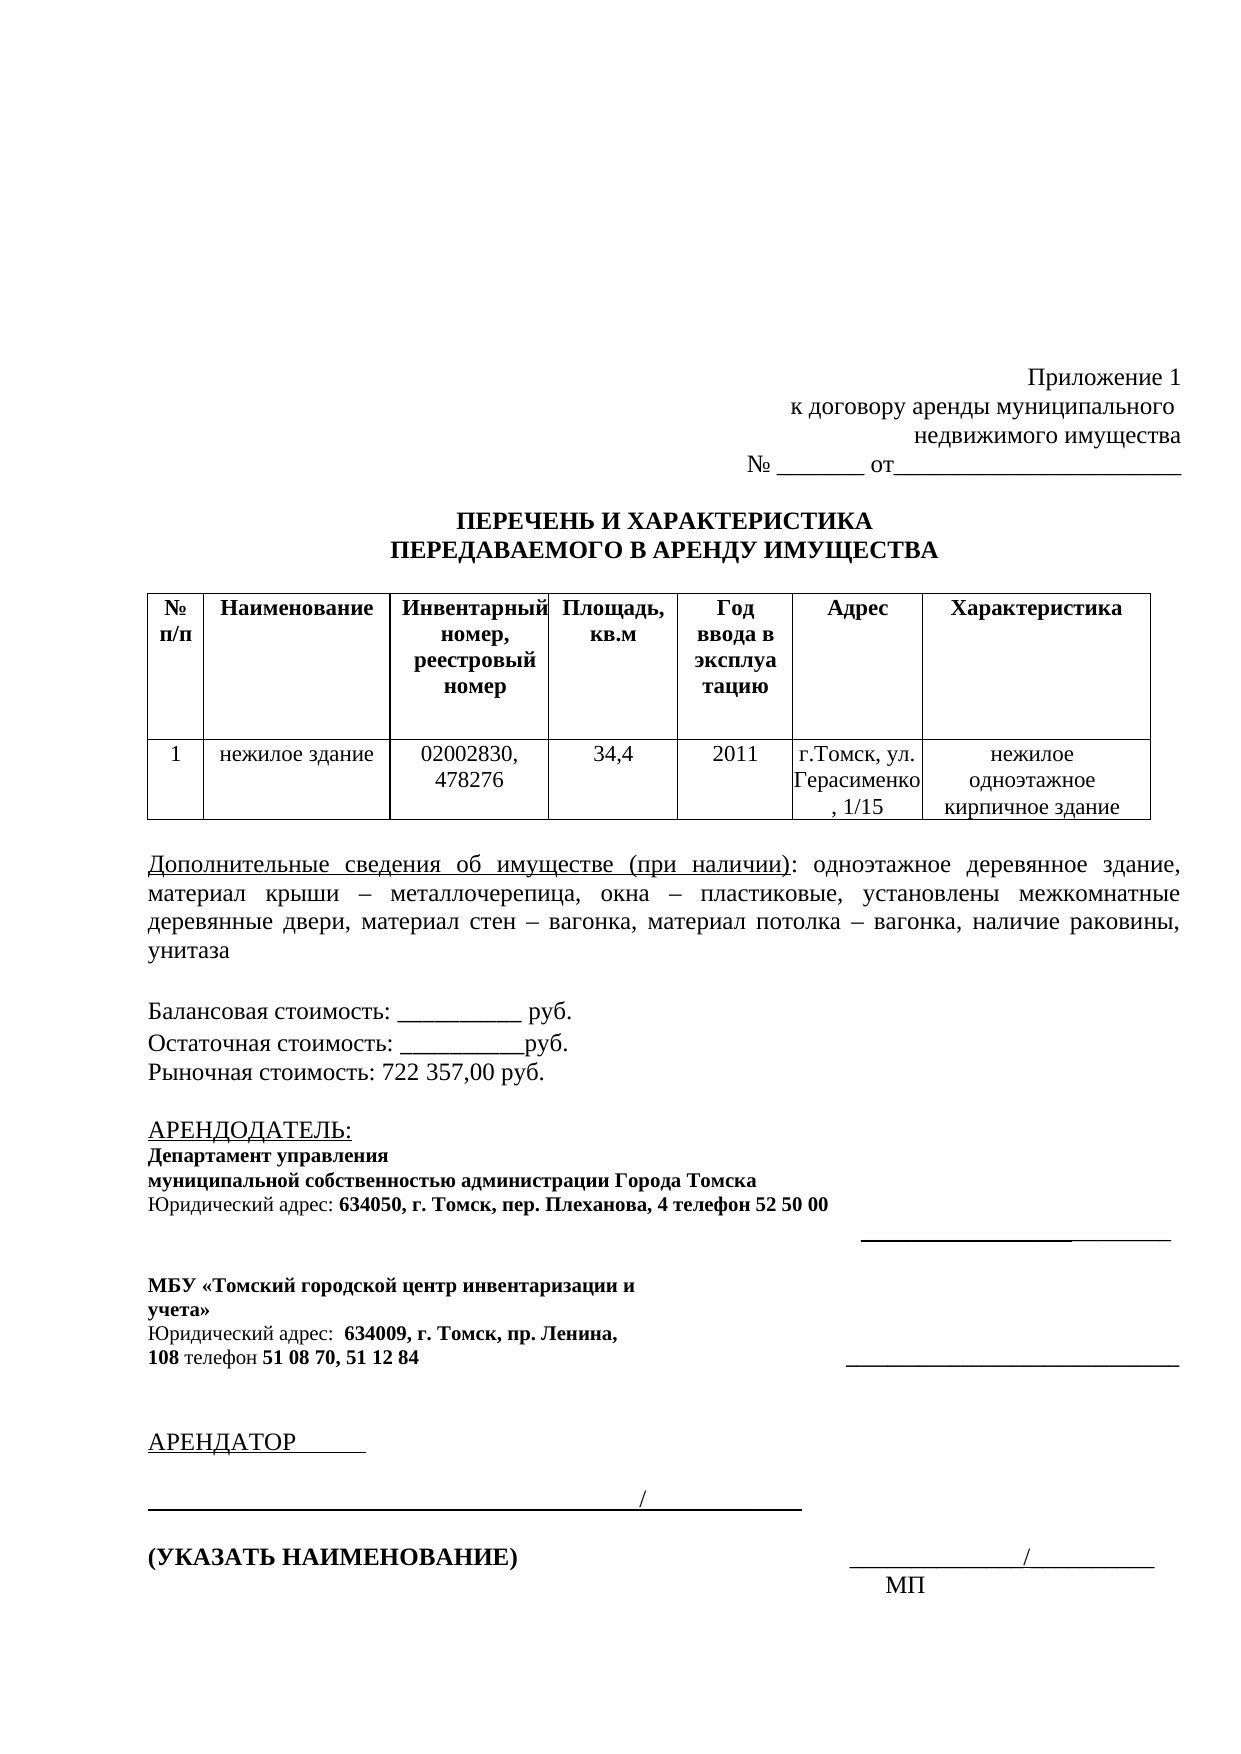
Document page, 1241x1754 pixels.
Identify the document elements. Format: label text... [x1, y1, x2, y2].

text МП [148, 1571, 1181, 1599]
text Департамент управления [148, 1143, 1181, 1167]
text недвижимого имущества [148, 420, 1181, 449]
text Дополнительные сведения об имуществе (при наличии): одноэтажное деревянное здание, материал крыши – металлочерепица, окна – пластиковые, установлены межкомнатные деревянные двери, материал стен – вагонка, материал потолка – вагонка, наличие раковины, унитаза [148, 849, 1181, 964]
text АРЕНДОДАТЕЛЬ: [148, 1115, 1181, 1143]
text Юридический адрес: 634009, г. Томск, пр. Ленина, [148, 1321, 1181, 1345]
table_header Наименование [204, 594, 389, 739]
text ПЕРЕЧЕНЬ И ХАРАКТЕРИСТИКА [148, 506, 1181, 535]
text _____________/_________ [148, 1484, 1181, 1513]
table_cell г.Томск, ул. Герасименко, 1/15 [793, 740, 922, 819]
table_cell 02002830, 478276 [391, 740, 548, 819]
table_cell 1 [148, 740, 203, 819]
text учета» [148, 1297, 1181, 1321]
table_cell 34,4 [549, 740, 677, 819]
text Балансовая стоимость: __________ руб. [148, 993, 1181, 1027]
text муниципальной собственностью администрации Города Томска [148, 1167, 1181, 1192]
text Рыночная стоимость: 722 357,00 руб. [148, 1057, 1181, 1086]
table_header Адрес [793, 594, 922, 739]
text ПЕРЕДАВАЕМОГО В АРЕНДУ ИМУЩЕСТВА [148, 535, 1181, 564]
table_cell нежилое здание [204, 740, 389, 819]
table_header № п/п [148, 594, 203, 739]
table_header Инвентарный номер, реестровый номер [391, 594, 548, 739]
table_header Характеристика [923, 594, 1150, 739]
table_cell нежилое одноэтажное кирпичное здание [923, 740, 1150, 819]
text МБУ «Томский городской центр инвентаризации и [148, 1273, 1181, 1297]
text № _______ от_______________________ [148, 449, 1181, 477]
text АРЕНДАТОР [148, 1427, 1181, 1456]
text Приложение 1 [148, 362, 1181, 391]
text к договору аренды муниципального [148, 391, 1181, 420]
text 108 телефон 51 08 70, 51 12 84 ________________________________ [148, 1345, 1181, 1369]
text Остаточная стоимость: __________руб. [148, 1027, 1181, 1057]
table_header Год ввода в эксплуатацию [678, 594, 792, 739]
text (УКАЗАТЬ НАИМЕНОВАНИЕ) ______________/__________ [148, 1542, 1181, 1571]
table_header Площадь, кв.м [549, 594, 677, 739]
text _________________________ [148, 1216, 1181, 1244]
text Юридический адрес: 634050, г. Томск, пер. Плеханова, 4 телефон 52 50 00 [148, 1192, 1181, 1216]
table_cell 2011 [678, 740, 792, 819]
